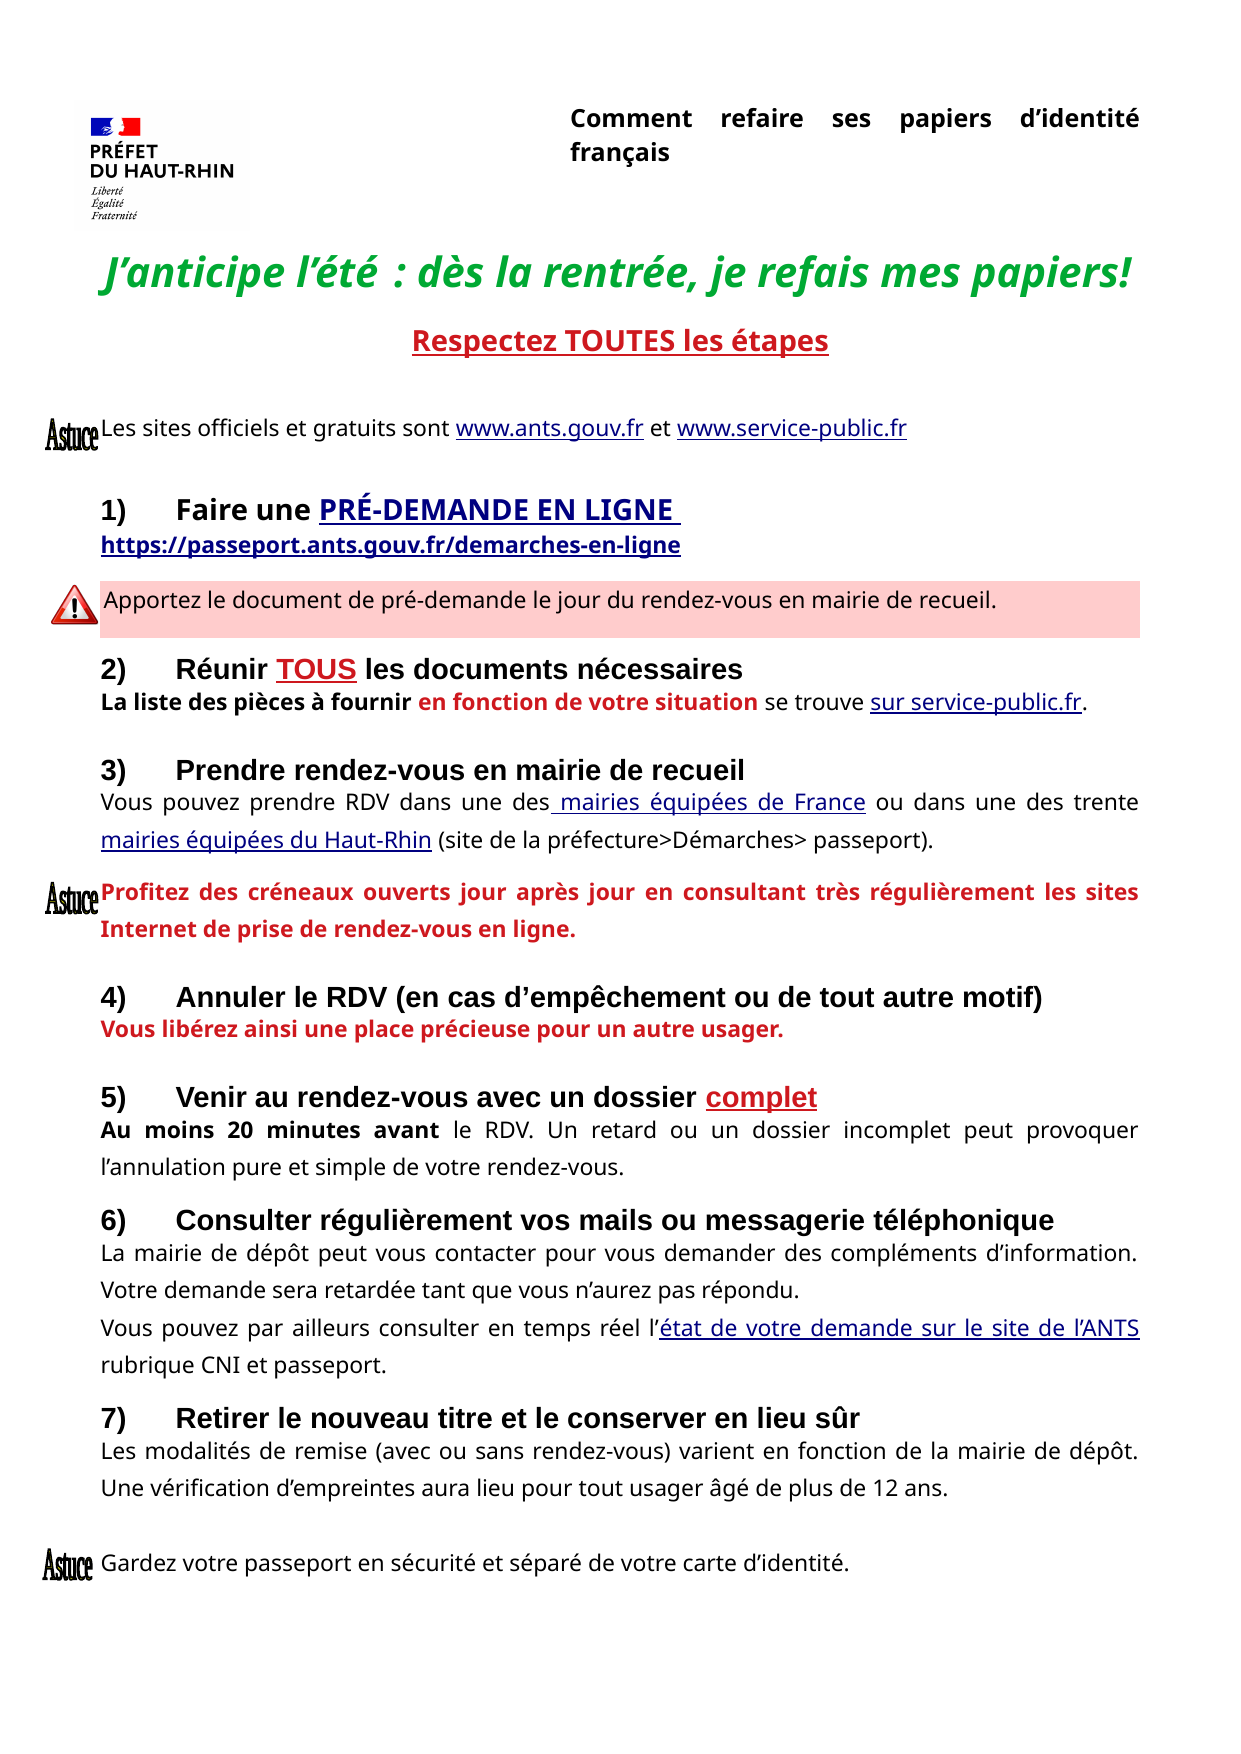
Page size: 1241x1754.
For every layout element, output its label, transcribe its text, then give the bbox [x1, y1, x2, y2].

subtitle Respectez TOUTES les étapes [100, 320, 1140, 360]
text Vous pouvez par ailleurs consulter en temps réel l’état de votre demande sur le site de l’ANTS rubrique CNI et passeport. [100, 1312, 1140, 1381]
subtitle Venir au rendez-vous avec un dossier complet [100, 1080, 1140, 1114]
subtitle Réunir TOUS les documents nécessaires [100, 652, 1140, 686]
subtitle Faire une PRÉ-DEMANDE EN LIGNE [100, 489, 1140, 529]
subtitle Annuler le RDV (en cas d’empêchement ou de tout autre motif) [100, 980, 1140, 1013]
text Vous pouvez prendre RDV dans une des mairies équipées de France ou dans une des trente mairies équipées du Haut-Rhin (site de la préfecture>Démarches> passeport). [100, 786, 1140, 855]
text La liste des pièces à fournir en fonction de votre situation se trouve sur service-public.fr. [100, 686, 1140, 717]
table_header Apportez le document de pré-demande le jour du rendez-vous en mairie de recueil. [100, 581, 1140, 638]
subtitle Retirer le nouveau titre et le conserver en lieu sûr [100, 1401, 1140, 1435]
text Gardez votre passeport en sécurité et séparé de votre carte d’identité. [100, 1547, 1140, 1579]
table_header Comment refaire ses papiers d’identité français [570, 100, 1140, 230]
text Profitez des créneaux ouverts jour après jour en consultant très régulièrement les sites Internet de prise de rendez-vous en ligne. [100, 876, 1140, 944]
subtitle J’anticipe l’été : dès la rentrée, je refais mes papiers! [100, 243, 1140, 299]
table_header [251, 100, 570, 230]
subtitle Prendre rendez-vous en mairie de recueil [100, 753, 1140, 786]
text La mairie de dépôt peut vous contacter pour vous demander des compléments d’information. Votre demande sera retardée tant que vous n’aurez pas répondu. [100, 1237, 1140, 1306]
text Au moins 20 minutes avant le RDV. Un retard ou un dossier incomplet peut provoquer l’annulation pure et simple de votre rendez-vous. [100, 1114, 1140, 1182]
text Les modalités de remise (avec ou sans rendez-vous) varient en fonction de la mairie de dépôt. Une vérification d’empreintes aura lieu pour tout usager âgé de plus de 12 ans. [100, 1435, 1140, 1504]
text Vous libérez ainsi une place précieuse pour un autre usager. [100, 1013, 1140, 1045]
text https://passeport.ants.gouv.fr/demarches-en-ligne [100, 529, 1140, 560]
subtitle Consulter régulièrement vos mails ou messagerie téléphonique [100, 1203, 1140, 1237]
text Les sites officiels et gratuits sont www.ants.gouv.fr et www.service-public.fr [100, 412, 1140, 443]
